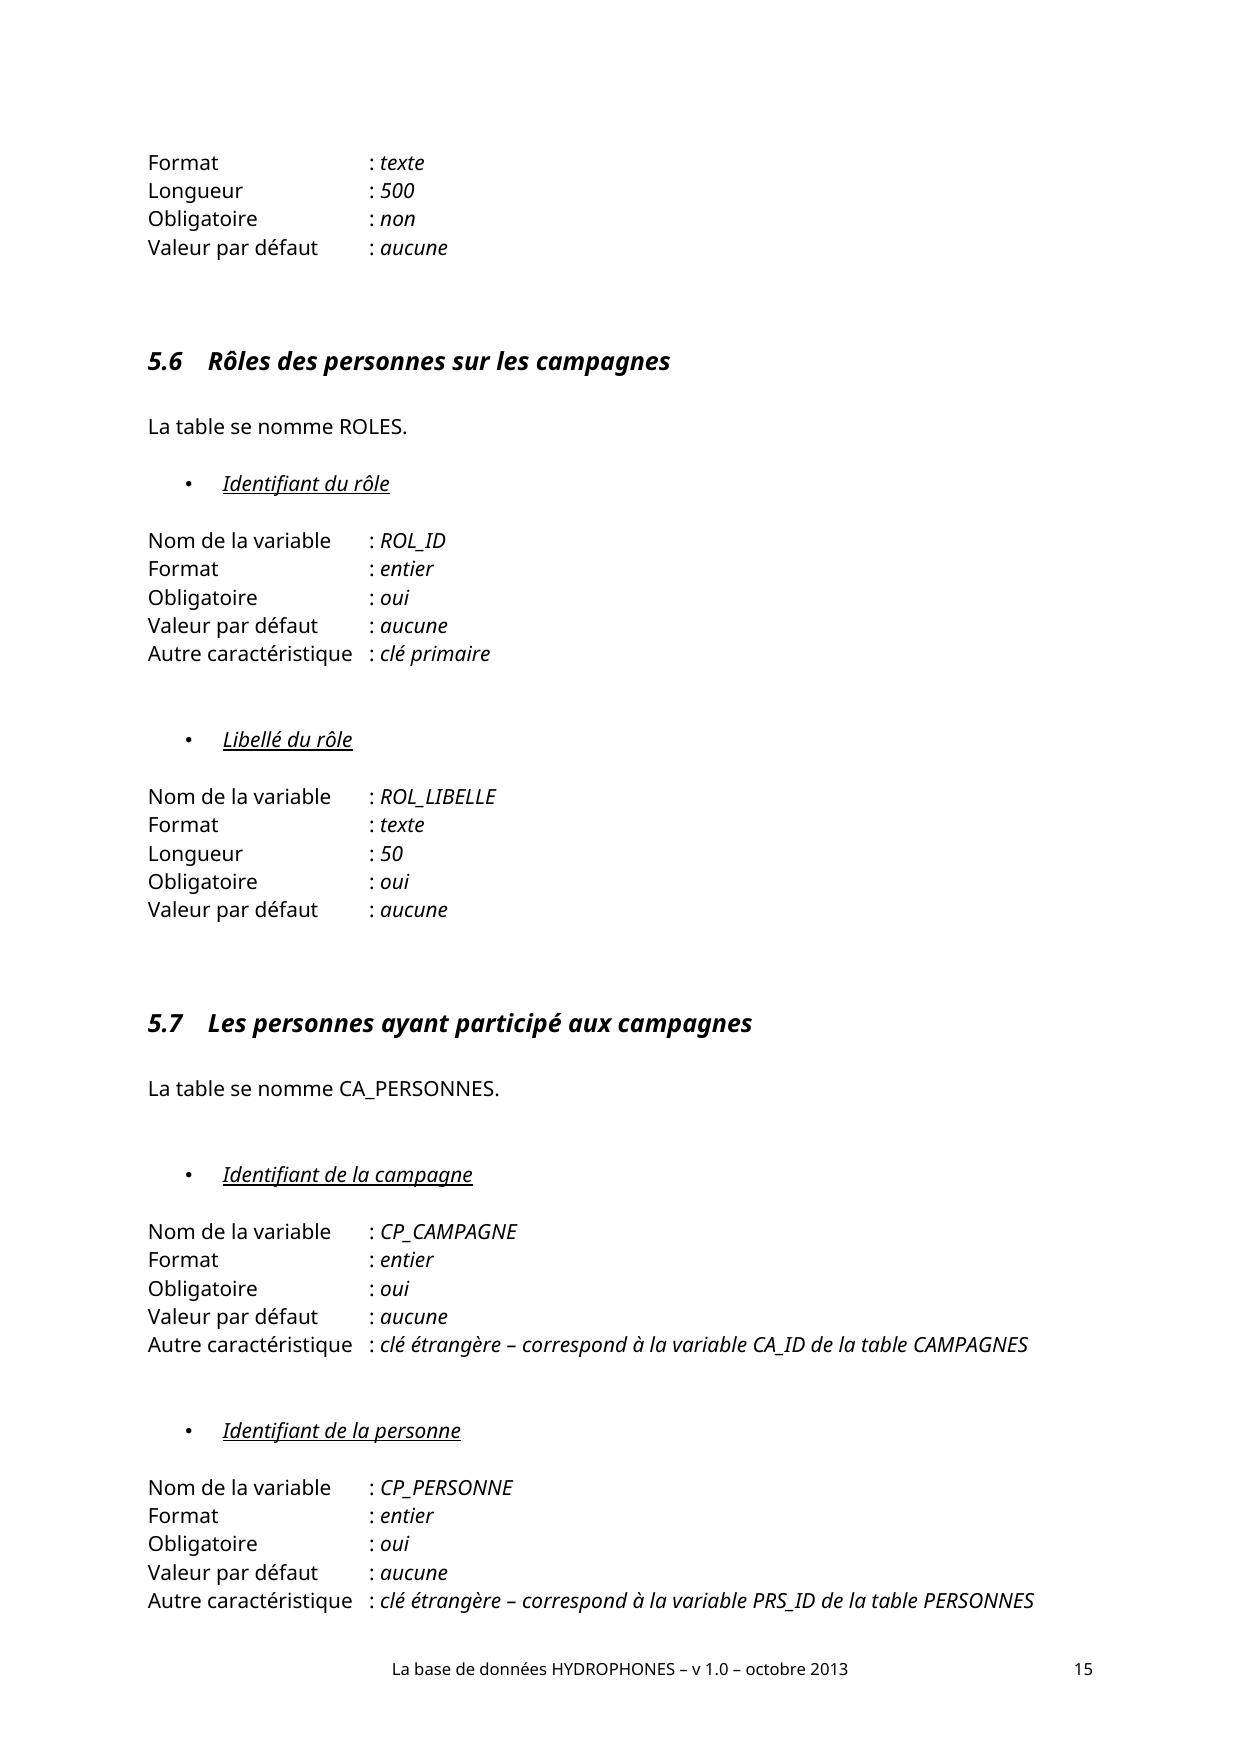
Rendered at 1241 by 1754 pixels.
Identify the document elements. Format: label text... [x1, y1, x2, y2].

text Valeur par défaut : aucune [148, 896, 1092, 924]
text Obligatoire : oui [148, 1274, 1092, 1302]
text Autre caractéristique : clé primaire [148, 639, 1092, 668]
text Longueur : 50 [148, 839, 1092, 867]
text Format : entier [148, 1245, 1092, 1274]
text Obligatoire : oui [148, 867, 1092, 896]
text Format : texte [148, 148, 1092, 176]
list Identifiant de la campagne [185, 1160, 1092, 1188]
text Format : texte [148, 810, 1092, 839]
text Autre caractéristique : clé étrangère – correspond à la variable PRS_ID de la table PERSONNES [148, 1586, 1092, 1615]
text Nom de la variable : CP_PERSONNE [148, 1473, 1092, 1501]
text Nom de la variable : ROL_ID [148, 526, 1092, 554]
text Longueur : 500 [148, 176, 1092, 204]
text Obligatoire : oui [148, 1529, 1092, 1558]
subtitle Les personnes ayant participé aux campagnes [148, 1006, 1092, 1040]
text Format : entier [148, 554, 1092, 583]
text Valeur par défaut : aucune [148, 611, 1092, 639]
subtitle Rôles des personnes sur les campagnes [148, 343, 1092, 377]
text Nom de la variable : CP_CAMPAGNE [148, 1217, 1092, 1245]
list Identifiant de la personne [185, 1416, 1092, 1444]
text Format : entier [148, 1501, 1092, 1529]
list Identifiant du rôle [185, 469, 1092, 497]
text Valeur par défaut : aucune [148, 233, 1092, 261]
text Obligatoire : non [148, 204, 1092, 233]
text La table se nomme CA_PERSONNES. [148, 1074, 1092, 1103]
text Obligatoire : oui [148, 583, 1092, 611]
text La table se nomme ROLES. [148, 412, 1092, 441]
text Autre caractéristique : clé étrangère – correspond à la variable CA_ID de la table CAMPAGNES [148, 1331, 1092, 1359]
list Libellé du rôle [185, 725, 1092, 753]
text Valeur par défaut : aucune [148, 1558, 1092, 1586]
text Valeur par défaut : aucune [148, 1302, 1092, 1331]
text Nom de la variable : ROL_LIBELLE [148, 782, 1092, 810]
